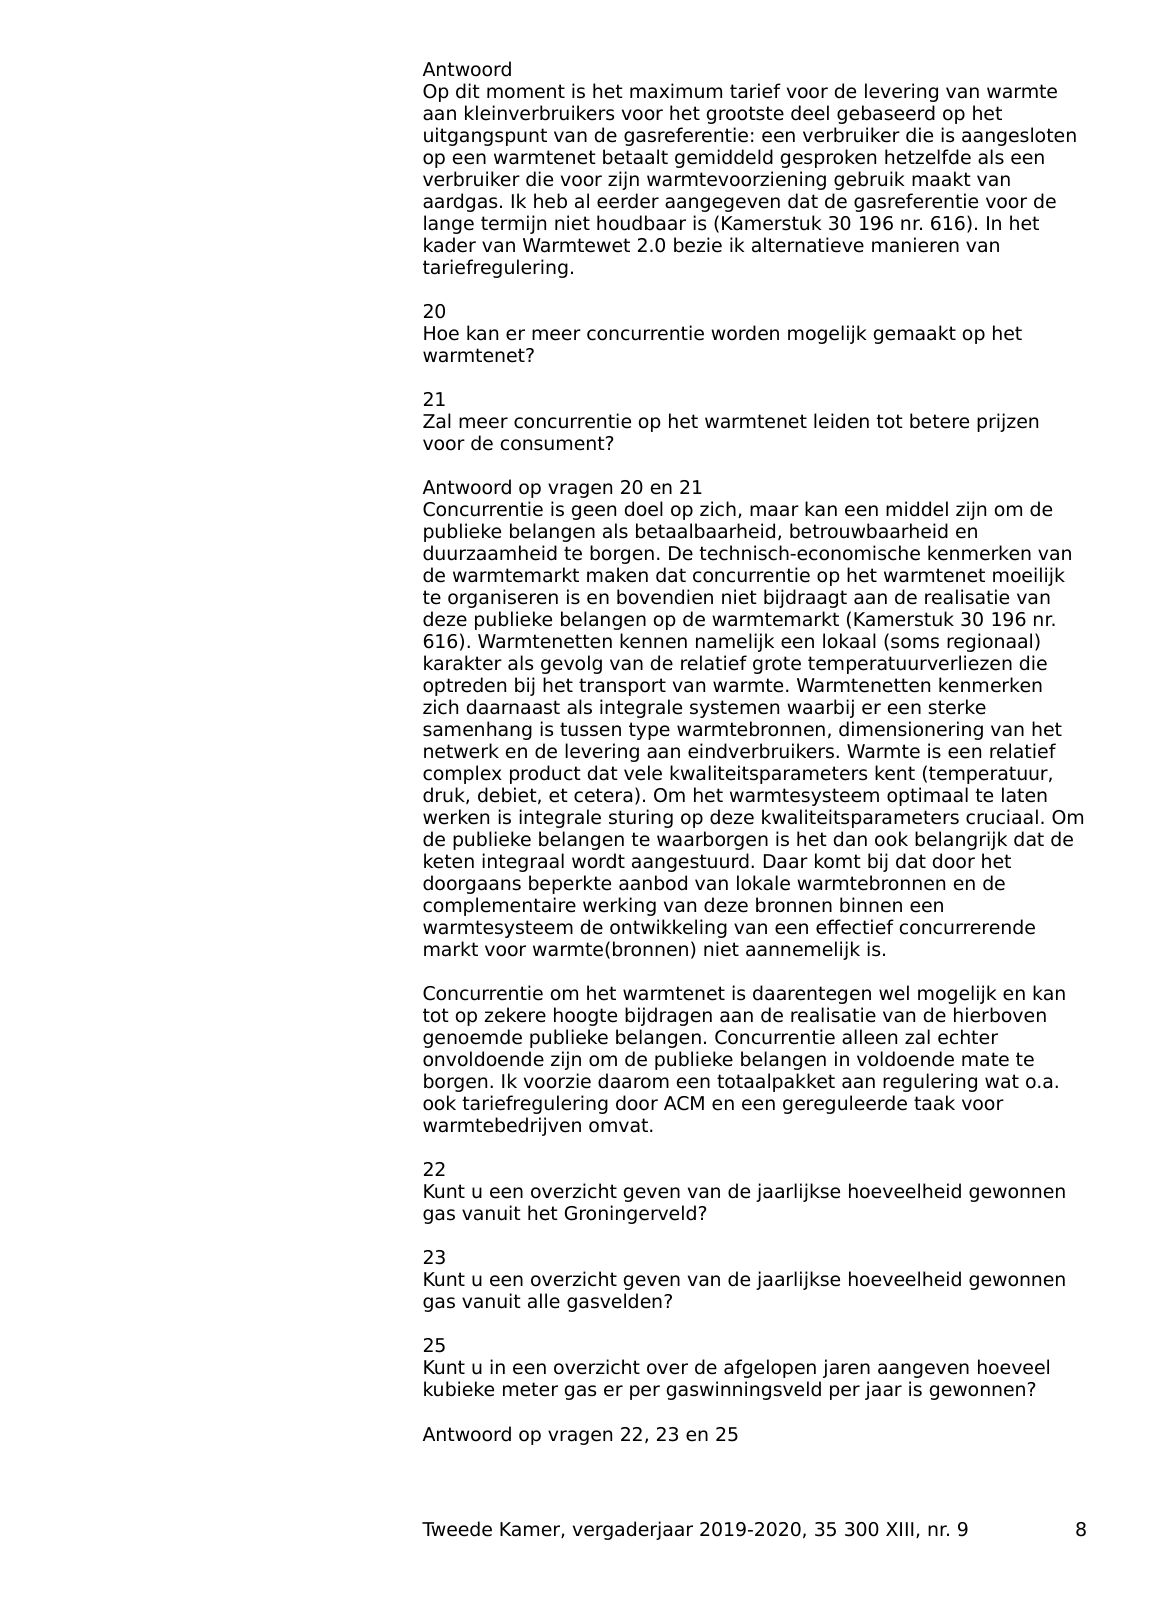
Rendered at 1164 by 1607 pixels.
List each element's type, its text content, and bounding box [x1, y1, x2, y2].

text Zal meer concurrentie op het warmtenet leiden tot betere prijzen voor de consument? [422, 411, 1087, 455]
text Concurrentie om het warmtenet is daarentegen wel mogelijk en kan tot op zekere hoogte bijdragen aan de realisatie van de hierboven genoemde publieke belangen. Concurrentie alleen zal echter onvoldoende zijn om de publieke belangen in voldoende mate te borgen. Ik voorzie daarom een totaalpakket aan regulering wat o.a. ook tariefregulering door ACM en een gereguleerde taak voor warmtebedrijven omvat. [422, 983, 1087, 1137]
text Hoe kan er meer concurrentie worden mogelijk gemaakt op het warmtenet? [422, 323, 1087, 367]
text Kunt u in een overzicht over de afgelopen jaren aangeven hoeveel kubieke meter gas er per gaswinningsveld per jaar is gewonnen? [422, 1357, 1087, 1401]
text Kunt u een overzicht geven van de jaarlijkse hoeveelheid gewonnen gas vanuit alle gasvelden? [422, 1269, 1087, 1313]
text Op dit moment is het maximum tarief voor de levering van warmte aan kleinverbruikers voor het grootste deel gebaseerd op het uitgangspunt van de gasreferentie: een verbruiker die is aangesloten op een warmtenet betaalt gemiddeld gesproken hetzelfde als een verbruiker die voor zijn warmtevoorziening gebruik maakt van aardgas. Ik heb al eerder aangegeven dat de gasreferentie voor de lange termijn niet houdbaar is (Kamerstuk 30 196 nr. 616). In het kader van Warmtewet 2.0 bezie ik alternatieve manieren van tariefregulering. [422, 81, 1087, 279]
text 20 [422, 301, 1087, 323]
text Kunt u een overzicht geven van de jaarlijkse hoeveelheid gewonnen gas vanuit het Groningerveld? [422, 1181, 1087, 1225]
text 25 [422, 1335, 1087, 1357]
text 21 [422, 389, 1087, 411]
text Antwoord [422, 59, 1087, 81]
text Antwoord op vragen 20 en 21 [422, 477, 1087, 499]
text 23 [422, 1247, 1087, 1269]
text Antwoord op vragen 22, 23 en 25 [422, 1423, 1087, 1445]
text Concurrentie is geen doel op zich, maar kan een middel zijn om de publieke belangen als betaalbaarheid, betrouwbaarheid en duurzaamheid te borgen. De technisch-economische kenmerken van de warmtemarkt maken dat concurrentie op het warmtenet moeilijk te organiseren is en bovendien niet bijdraagt aan de realisatie van deze publieke belangen op de warmtemarkt (Kamerstuk 30 196 nr. 616). Warmtenetten kennen namelijk een lokaal (soms regionaal) karakter als gevolg van de relatief grote temperatuurverliezen die optreden bij het transport van warmte. Warmtenetten kenmerken zich daarnaast als integrale systemen waarbij er een sterke samenhang is tussen type warmtebronnen, dimensionering van het netwerk en de levering aan eindverbruikers. Warmte is een relatief complex product dat vele kwaliteitsparameters kent (temperatuur, druk, debiet, et cetera). Om het warmtesysteem optimaal te laten werken is integrale sturing op deze kwaliteitsparameters cruciaal. Om de publieke belangen te waarborgen is het dan ook belangrijk dat de keten integraal wordt aangestuurd. Daar komt bij dat door het doorgaans beperkte aanbod van lokale warmtebronnen en de complementaire werking van deze bronnen binnen een warmtesysteem de ontwikkeling van een effectief concurrerende markt voor warmte(bronnen) niet aannemelijk is. [422, 499, 1087, 961]
text 22 [422, 1159, 1087, 1181]
